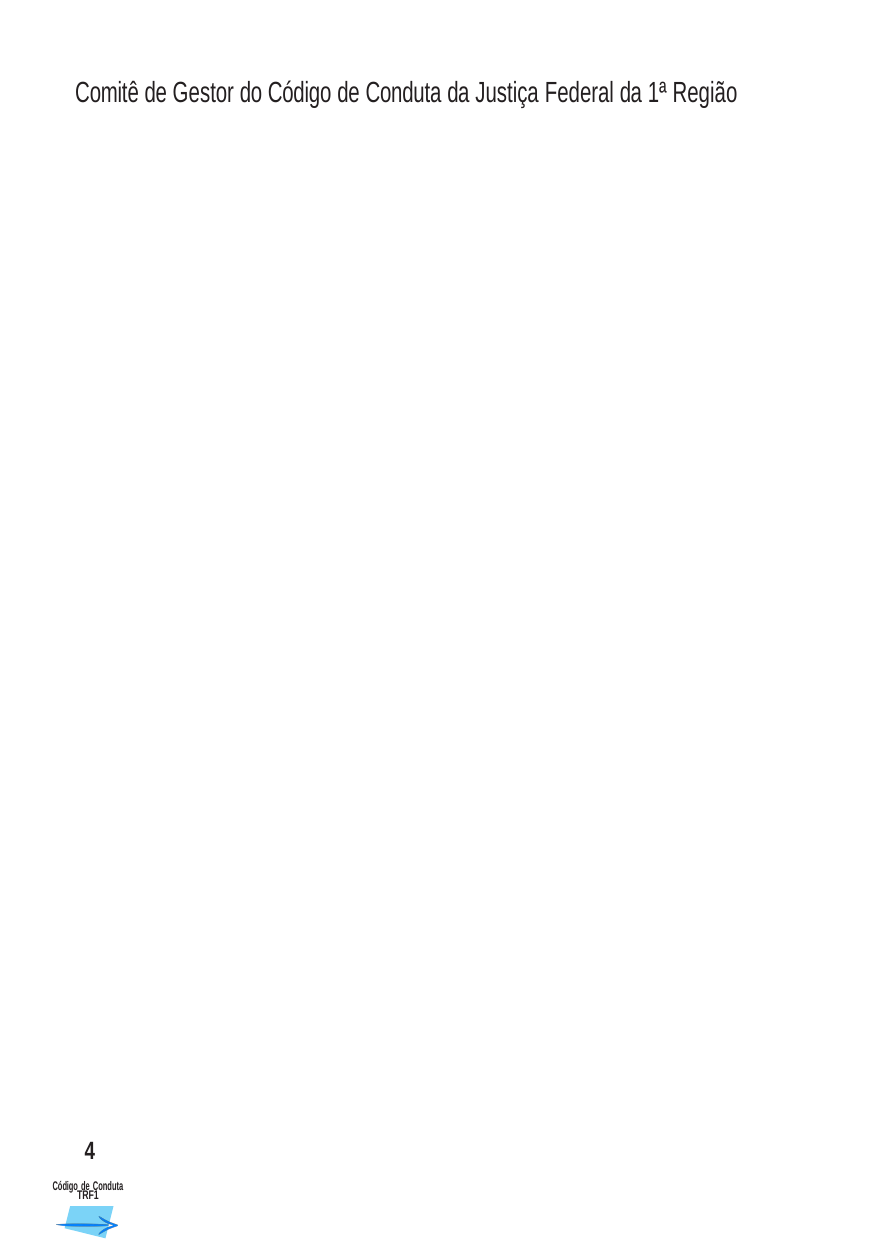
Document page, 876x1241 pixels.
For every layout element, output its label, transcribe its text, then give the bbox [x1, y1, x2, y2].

text Comitê de Gestor do Código de Conduta da Justiça Federal da 1ª Região [75, 75, 875, 108]
